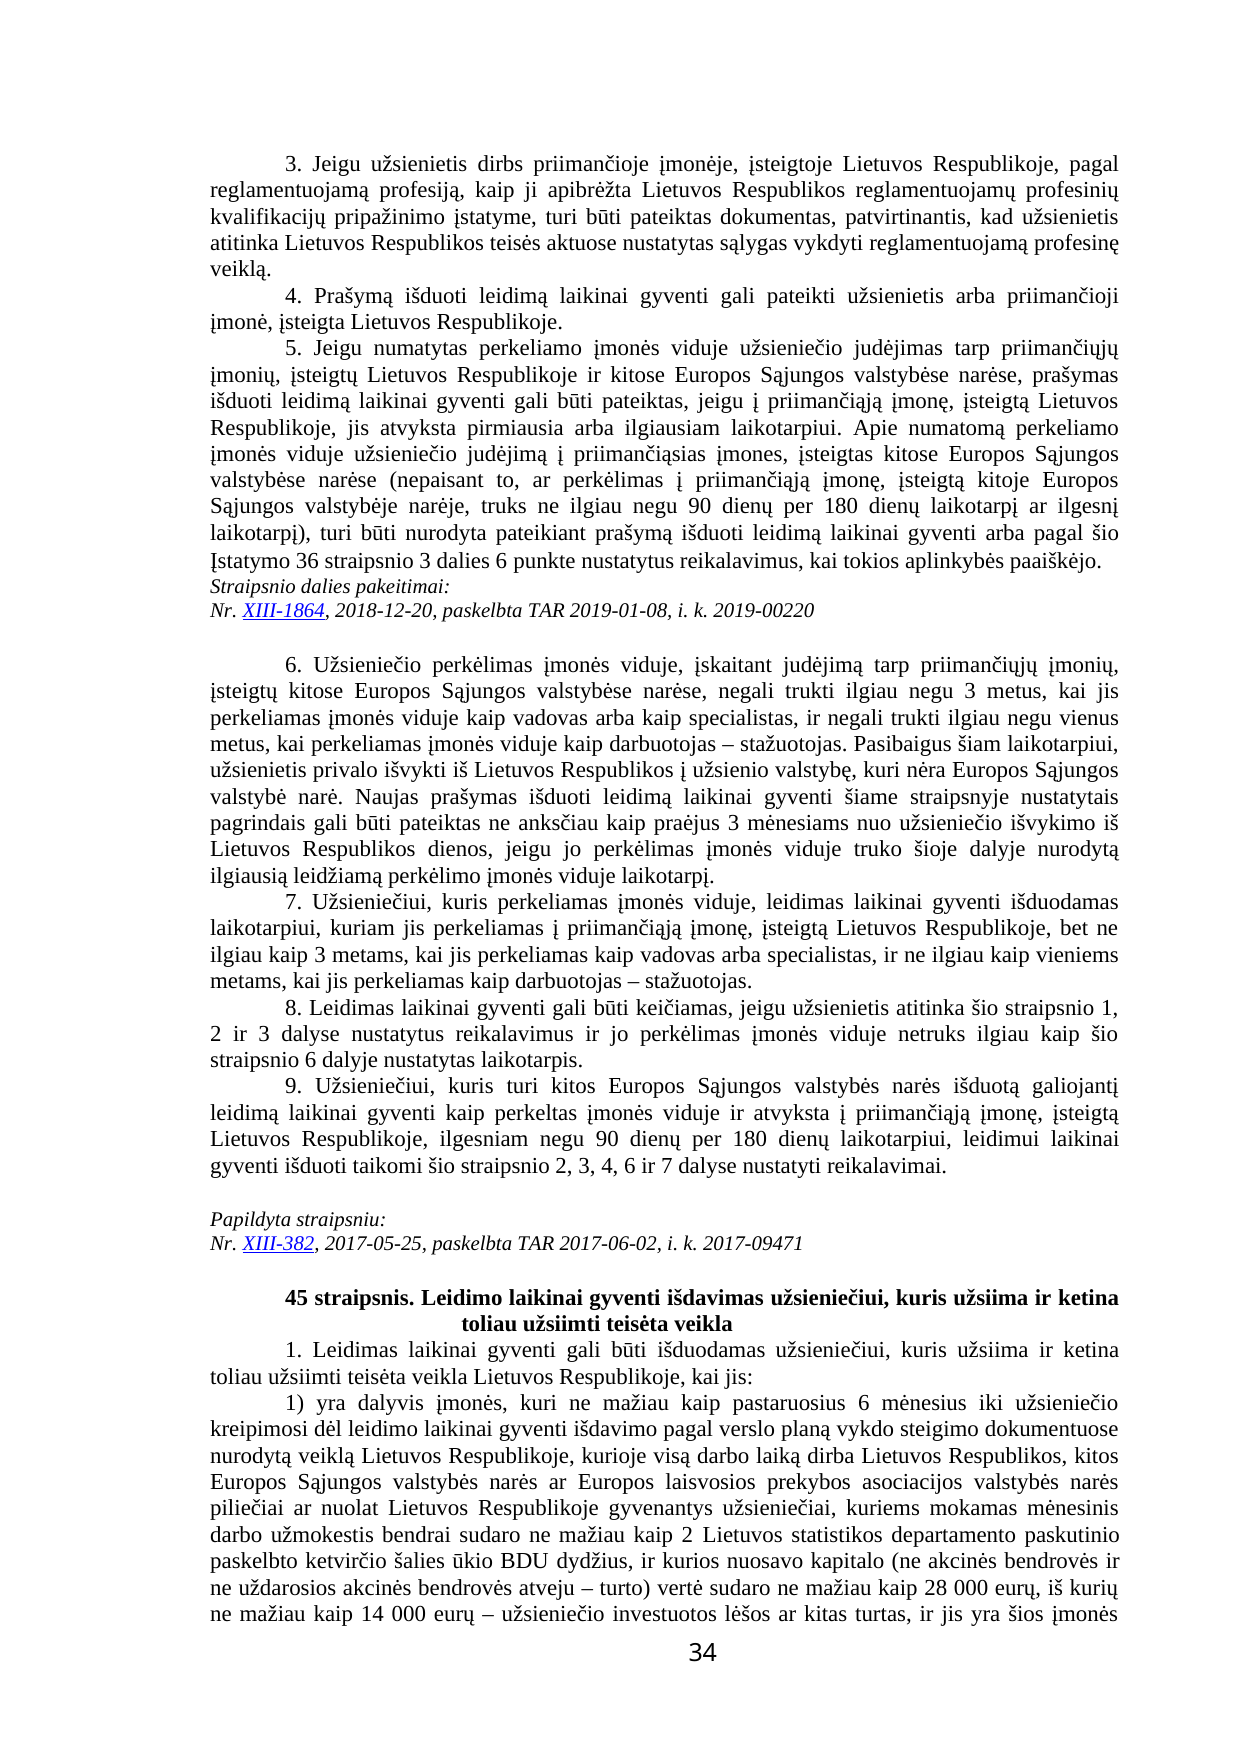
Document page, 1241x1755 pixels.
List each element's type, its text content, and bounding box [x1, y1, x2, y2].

text 8. Leidimas laikinai gyventi gali būti keičiamas, jeigu užsienietis atitinka šio straipsnio 1, 2 ir 3 dalyse nustatytus reikalavimus ir jo perkėlimas įmonės viduje netruks ilgiau kaip šio straipsnio 6 dalyje nustatytas laikotarpis. [210, 993, 1120, 1073]
text Straipsnio dalies pakeitimai: [210, 574, 1120, 598]
text Nr. XIII-382, 2017-05-25, paskelbta TAR 2017-06-02, i. k. 2017-09471 [210, 1231, 1120, 1255]
text Papildyta straipsniu: [210, 1207, 1120, 1231]
text 3. Jeigu užsienietis dirbs priimančioje įmonėje, įsteigtoje Lietuvos Respublikoje, pagal reglamentuojamą profesiją, kaip ji apibrėžta Lietuvos Respublikos reglamentuojamų profesinių kvalifikacijų pripažinimo įstatyme, turi būti pateiktas dokumentas, patvirtinantis, kad užsienietis atitinka Lietuvos Respublikos teisės aktuose nustatytas sąlygas vykdyti reglamentuojamą profesinę veiklą. [210, 150, 1120, 282]
text 5. Jeigu numatytas perkeliamo įmonės viduje užsieniečio judėjimas tarp priimančiųjų įmonių, įsteigtų Lietuvos Respublikoje ir kitose Europos Sąjungos valstybėse narėse, prašymas išduoti leidimą laikinai gyventi gali būti pateiktas, jeigu į priimančiąją įmonę, įsteigtą Lietuvos Respublikoje, jis atvyksta pirmiausia arba ilgiausiam laikotarpiui. Apie numatomą perkeliamo įmonės viduje užsieniečio judėjimą į priimančiąsias įmones, įsteigtas kitose Europos Sąjungos valstybėse narėse (nepaisant to, ar perkėlimas į priimančiąją įmonę, įsteigtą kitoje Europos Sąjungos valstybėje narėje, truks ne ilgiau negu 90 dienų per 180 dienų laikotarpį ar ilgesnį laikotarpį), turi būti nurodyta pateikiant prašymą išduoti leidimą laikinai gyventi arba pagal šio Įstatymo 36 straipsnio 3 dalies 6 punkte nustatytus reikalavimus, kai tokios aplinkybės paaiškėjo. [210, 334, 1120, 574]
text 7. Užsieniečiui, kuris perkeliamas įmonės viduje, leidimas laikinai gyventi išduodamas laikotarpiui, kuriam jis perkeliamas į priimančiąją įmonę, įsteigtą Lietuvos Respublikoje, bet ne ilgiau kaip 3 metams, kai jis perkeliamas kaip vadovas arba specialistas, ir ne ilgiau kaip vieniems metams, kai jis perkeliamas kaip darbuotojas – stažuotojas. [210, 888, 1120, 993]
text 45 straipsnis. Leidimo laikinai gyventi išdavimas užsieniečiui, kuris užsiima ir ketina toliau užsiimti teisėta veikla [285, 1284, 1120, 1336]
text 1. Leidimas laikinai gyventi gali būti išduodamas užsieniečiui, kuris užsiima ir ketina toliau užsiimti teisėta veikla Lietuvos Respublikoje, kai jis: [210, 1336, 1120, 1389]
text Nr. XIII-1864, 2018-12-20, paskelbta TAR 2019-01-08, i. k. 2019-00220 [210, 598, 1120, 622]
text 4. Prašymą išduoti leidimą laikinai gyventi gali pateikti užsienietis arba priimančioji įmonė, įsteigta Lietuvos Respublikoje. [210, 282, 1120, 334]
text 6. Užsieniečio perkėlimas įmonės viduje, įskaitant judėjimą tarp priimančiųjų įmonių, įsteigtų kitose Europos Sąjungos valstybėse narėse, negali trukti ilgiau negu 3 metus, kai jis perkeliamas įmonės viduje kaip vadovas arba kaip specialistas, ir negali trukti ilgiau negu vienus metus, kai perkeliamas įmonės viduje kaip darbuotojas – stažuotojas. Pasibaigus šiam laikotarpiui, užsienietis privalo išvykti iš Lietuvos Respublikos į užsienio valstybę, kuri nėra Europos Sąjungos valstybė narė. Naujas prašymas išduoti leidimą laikinai gyventi šiame straipsnyje nustatytais pagrindais gali būti pateiktas ne anksčiau kaip praėjus 3 mėnesiams nuo užsieniečio išvykimo iš Lietuvos Respublikos dienos, jeigu jo perkėlimas įmonės viduje truko šioje dalyje nurodytą ilgiausią leidžiamą perkėlimo įmonės viduje laikotarpį. [210, 651, 1120, 888]
text 9. Užsieniečiui, kuris turi kitos Europos Sąjungos valstybės narės išduotą galiojantį leidimą laikinai gyventi kaip perkeltas įmonės viduje ir atvyksta į priimančiąją įmonę, įsteigtą Lietuvos Respublikoje, ilgesniam negu 90 dienų per 180 dienų laikotarpiui, leidimui laikinai gyventi išduoti taikomi šio straipsnio 2, 3, 4, 6 ir 7 dalyse nustatyti reikalavimai. [210, 1073, 1120, 1178]
text 1) yra dalyvis įmonės, kuri ne mažiau kaip pastaruosius 6 mėnesius iki užsieniečio kreipimosi dėl leidimo laikinai gyventi išdavimo pagal verslo planą vykdo steigimo dokumentuose nurodytą veiklą Lietuvos Respublikoje, kurioje visą darbo laiką dirba Lietuvos Respublikos, kitos Europos Sąjungos valstybės narės ar Europos laisvosios prekybos asociacijos valstybės narės piliečiai ar nuolat Lietuvos Respublikoje gyvenantys užsieniečiai, kuriems mokamas mėnesinis darbo užmokestis bendrai sudaro ne mažiau kaip 2 Lietuvos statistikos departamento paskutinio paskelbto ketvirčio šalies ūkio BDU dydžius, ir kurios nuosavo kapitalo (ne akcinės bendrovės ir ne uždarosios akcinės bendrovės atveju – turto) vertė sudaro ne mažiau kaip 28 000 eurų, iš kurių ne mažiau kaip 14 000 eurų – užsieniečio investuotos lėšos ar kitas turtas, ir jis yra šios įmonės [210, 1389, 1120, 1626]
